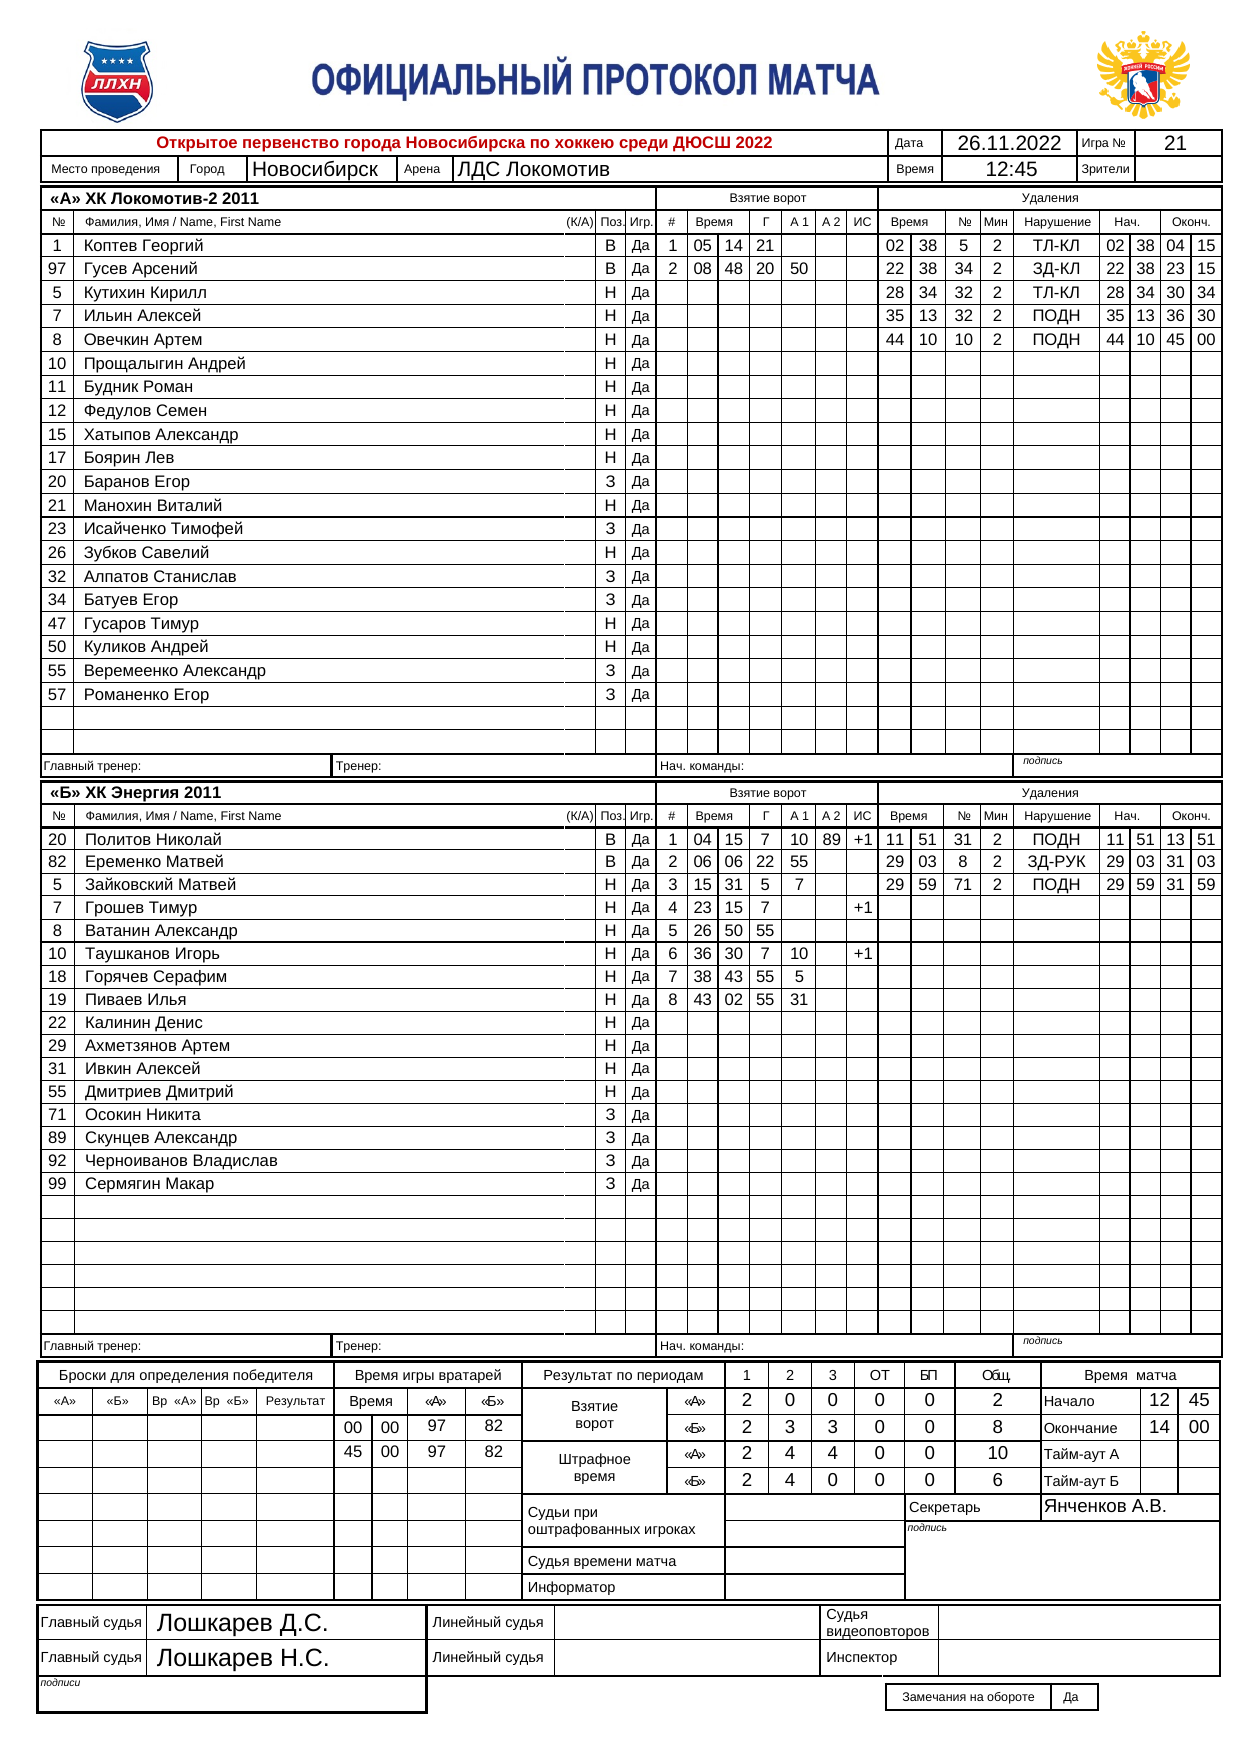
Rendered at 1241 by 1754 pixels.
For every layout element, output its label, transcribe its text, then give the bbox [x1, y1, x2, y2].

table_cell [912, 707, 945, 729]
table_cell Баранов Егор [74, 470, 564, 493]
table_cell 38 [1131, 257, 1160, 280]
table_cell [373, 1468, 407, 1493]
table_cell 47 [42, 612, 73, 634]
table_cell 31 [719, 874, 749, 895]
table_cell Линейный судья [428, 1606, 554, 1639]
table_cell [74, 707, 564, 729]
table_cell [39, 1494, 92, 1520]
table_cell 3 [812, 1415, 854, 1440]
table_cell [565, 518, 595, 540]
table_cell [1161, 1173, 1190, 1195]
table_cell [1131, 1196, 1160, 1218]
table_cell [981, 920, 1013, 941]
table_cell [816, 1288, 846, 1310]
table_cell [565, 328, 595, 351]
table_cell [912, 565, 945, 587]
table_cell [816, 1242, 846, 1264]
table_cell [981, 565, 1013, 587]
table_cell [782, 588, 815, 611]
table_cell 03 [912, 850, 943, 872]
table_cell [75, 1196, 564, 1218]
table_cell 6 [956, 1468, 1040, 1493]
table_cell [408, 1494, 465, 1520]
table_cell [335, 1494, 371, 1520]
table_cell [148, 1494, 201, 1520]
table_cell 26 [42, 541, 73, 564]
table_cell Мин [981, 805, 1013, 826]
table_cell [93, 1468, 147, 1493]
table_cell [879, 1150, 910, 1172]
table_cell 00 [1192, 328, 1221, 351]
table_cell 51 [912, 829, 943, 849]
table_cell [1100, 1242, 1129, 1264]
table_cell [719, 1242, 749, 1264]
table_cell [879, 966, 910, 987]
table_cell Секретарь [906, 1495, 1040, 1520]
table_cell ПОДН [1014, 328, 1099, 351]
table_cell Н [596, 1081, 625, 1103]
table_cell 0 [905, 1415, 954, 1440]
table_cell Игр. [626, 805, 655, 826]
table_cell 2 [981, 874, 1013, 895]
table_cell [981, 707, 1013, 729]
table_cell [1192, 1311, 1221, 1333]
table_header БП [905, 1363, 954, 1387]
table_cell [847, 1104, 877, 1126]
table_cell Оконч. [1161, 805, 1221, 826]
table_cell 0 [855, 1415, 904, 1440]
table_cell [1161, 376, 1190, 398]
table_cell [1131, 966, 1160, 987]
table_cell [1100, 588, 1129, 611]
table_cell 20 [750, 257, 781, 280]
table_cell [657, 730, 687, 753]
table_cell Лошкарев Д.С. [147, 1606, 425, 1639]
table_cell [1014, 588, 1099, 611]
table_cell [657, 305, 687, 327]
table_cell (К/А) [565, 211, 595, 233]
table_cell [1192, 683, 1221, 706]
table_cell [565, 920, 595, 941]
table_cell [565, 896, 595, 918]
table_cell 11 [879, 829, 910, 849]
table_cell 89 [42, 1127, 74, 1149]
table_cell 7 [750, 943, 781, 964]
table_cell [719, 683, 749, 706]
table_cell 11 [42, 376, 73, 398]
table_cell 50 [719, 920, 749, 941]
table_cell [816, 235, 846, 256]
table_cell З [596, 1104, 625, 1126]
table_cell [912, 989, 943, 1011]
table_cell [1192, 1104, 1221, 1126]
table_cell [981, 1311, 1013, 1333]
table_cell [1131, 1012, 1160, 1033]
table_cell [939, 1640, 1219, 1675]
table_cell [373, 1521, 407, 1546]
table_cell Н [596, 541, 625, 564]
table_cell Н [596, 966, 625, 987]
table_cell [657, 399, 687, 422]
table_cell [1100, 399, 1129, 422]
table_cell 5 [42, 281, 73, 303]
table_cell 2 [981, 281, 1013, 303]
table_cell 15 [1192, 235, 1221, 256]
table_cell 29 [1100, 850, 1129, 872]
table_header Игра № [1078, 131, 1134, 155]
table_cell [1100, 446, 1129, 469]
table_cell 10 [782, 943, 815, 964]
table_cell [657, 541, 687, 564]
table_cell 71 [42, 1104, 74, 1126]
table_cell [750, 1311, 781, 1333]
table_cell [782, 281, 815, 303]
table_cell [879, 730, 910, 753]
table_cell Ватанин Александр [75, 920, 564, 941]
table_cell 03 [1131, 850, 1160, 872]
table_cell [565, 1173, 595, 1195]
table_cell [1161, 943, 1190, 964]
table_cell [879, 707, 910, 729]
table_cell [1131, 470, 1160, 493]
table_cell Начало [1042, 1389, 1140, 1413]
table_cell [847, 989, 877, 1011]
table_cell [944, 966, 980, 987]
table_cell [688, 1012, 717, 1033]
table_cell [981, 1219, 1013, 1241]
table_cell [981, 730, 1013, 753]
table_cell [1192, 730, 1221, 753]
table_cell [1131, 1288, 1160, 1310]
table_header «А» ХК Локомотив-2 2011 [42, 188, 655, 209]
table_cell [1100, 1127, 1129, 1149]
table_cell [565, 1265, 595, 1287]
table_cell [1014, 659, 1099, 682]
table_cell [782, 399, 815, 422]
table_cell 55 [782, 850, 815, 872]
table_cell Да [626, 874, 655, 895]
table_cell [555, 1606, 819, 1639]
table_cell [879, 1081, 910, 1103]
table_cell [750, 1127, 781, 1149]
table_cell Да [626, 920, 655, 941]
table_cell [912, 470, 945, 493]
table_cell 55 [42, 659, 73, 682]
table_cell 10 [42, 943, 74, 964]
table_cell [565, 1081, 595, 1103]
table_cell З [596, 588, 625, 611]
table_cell Н [596, 281, 625, 303]
table_cell Арена [398, 157, 452, 181]
table_cell 23 [688, 896, 717, 918]
table_cell ИС [847, 211, 877, 233]
table_cell [816, 1219, 846, 1241]
table_cell [816, 659, 846, 682]
table_cell [944, 1196, 980, 1218]
table_cell [847, 257, 877, 280]
table_cell 4 [657, 896, 687, 918]
table_cell [1192, 1219, 1221, 1241]
table_cell [847, 352, 877, 374]
table_cell [847, 1242, 877, 1264]
table_cell [408, 1574, 465, 1599]
table_cell [148, 1574, 201, 1599]
table_cell [944, 1012, 980, 1033]
table_cell [719, 281, 749, 303]
table_cell [946, 470, 980, 493]
table_cell [42, 730, 73, 753]
table_cell Алпатов Станислав [74, 565, 564, 587]
table_cell Тренер: [333, 755, 655, 776]
table_cell 5 [657, 920, 687, 941]
table_cell 29 [42, 1035, 74, 1057]
table_cell 44 [1100, 328, 1129, 351]
table_cell [981, 659, 1013, 682]
table_cell [1100, 943, 1129, 964]
table_cell [75, 1265, 564, 1287]
table_cell [912, 1242, 943, 1264]
table_cell Время [879, 211, 945, 233]
table_cell [565, 989, 595, 1011]
table_cell Н [596, 612, 625, 634]
table_cell Грошев Тимур [75, 896, 564, 918]
table_cell 30 [719, 943, 749, 964]
table_cell [1192, 352, 1221, 374]
table_cell 15 [719, 896, 749, 918]
table_cell 05 [688, 235, 717, 256]
table_cell [1192, 1265, 1221, 1287]
table_cell [847, 423, 877, 445]
table_cell [1100, 1196, 1129, 1218]
table_cell Игр. [626, 211, 655, 233]
table_cell [1100, 966, 1129, 987]
table_cell 2 [981, 328, 1013, 351]
table_cell 59 [912, 874, 943, 895]
table_cell [981, 352, 1013, 374]
table_cell 34 [42, 588, 73, 611]
table_cell [1161, 896, 1190, 918]
table_cell [1161, 636, 1190, 658]
table_cell 43 [688, 989, 717, 1011]
table_cell [565, 1127, 595, 1149]
table_cell [981, 612, 1013, 634]
table_cell 32 [42, 565, 73, 587]
table_cell 59 [1192, 874, 1221, 895]
table_cell подпись [906, 1522, 1219, 1599]
table_cell [565, 1311, 595, 1333]
table_cell 1 [42, 235, 73, 256]
table_cell [1014, 920, 1099, 941]
table_cell +1 [847, 829, 877, 849]
table_cell Н [596, 376, 625, 398]
table_cell [912, 1311, 943, 1333]
table_cell [257, 1547, 333, 1573]
table_cell В [596, 235, 625, 256]
table_cell Тренер: [333, 1335, 655, 1356]
table_cell [879, 989, 910, 1011]
table_cell [782, 1127, 815, 1149]
table_cell [1014, 1081, 1099, 1103]
table_cell [816, 281, 846, 303]
table_cell [912, 1196, 943, 1218]
table_cell [981, 683, 1013, 706]
table_cell [912, 1150, 943, 1172]
table_cell 0 [769, 1389, 811, 1413]
table_cell [1192, 588, 1221, 611]
table_cell [847, 565, 877, 587]
table_cell [1161, 1150, 1190, 1172]
table_cell [912, 1173, 943, 1195]
table_cell 7 [782, 874, 815, 895]
table_cell [816, 850, 846, 872]
table_cell 8 [42, 920, 74, 941]
table_cell [1014, 612, 1099, 634]
table_cell [565, 1150, 595, 1172]
table_cell [750, 1035, 781, 1057]
table_cell [1100, 989, 1129, 1011]
table_cell [42, 1288, 74, 1310]
table_cell 20 [42, 470, 73, 493]
table_cell [879, 1242, 910, 1264]
table_cell Да [626, 352, 655, 374]
table_cell Фамилия, Имя / Name, First Name [74, 211, 565, 233]
table_cell ЛДС Локомотив [454, 157, 887, 181]
table_cell [847, 1173, 877, 1195]
table_cell [1100, 920, 1129, 941]
table_cell ПОДН [1014, 874, 1099, 895]
table_cell 29 [879, 850, 910, 872]
table_cell 8 [657, 989, 687, 1011]
table_cell [750, 707, 781, 729]
table_cell [879, 943, 910, 964]
table_cell 20 [42, 829, 74, 849]
table_cell [1161, 989, 1190, 1011]
table_cell 92 [42, 1150, 74, 1172]
table_cell Куликов Андрей [74, 636, 564, 658]
table_cell 21 [42, 494, 73, 516]
table_cell [981, 966, 1013, 987]
table_cell 0 [905, 1389, 954, 1413]
table_cell [879, 352, 910, 374]
table_cell [912, 636, 945, 658]
table_cell [847, 1288, 877, 1310]
table_cell [946, 588, 980, 611]
table_cell [879, 612, 910, 634]
table_cell [750, 1265, 781, 1287]
table_cell 35 [879, 305, 910, 327]
table_cell [912, 1012, 943, 1033]
table_cell Да [626, 612, 655, 634]
table_cell [912, 1127, 943, 1149]
table_cell [944, 1058, 980, 1079]
table_cell [657, 1081, 687, 1103]
table_cell [408, 1547, 465, 1573]
table_cell [816, 565, 846, 587]
table_cell Ильин Алексей [74, 305, 564, 327]
table_cell «А» [668, 1442, 724, 1467]
table_cell [565, 966, 595, 987]
table_cell 06 [688, 850, 717, 872]
table_cell [981, 494, 1013, 516]
table_cell [1100, 1058, 1129, 1079]
table_cell [750, 1242, 781, 1264]
table_cell Главный тренер: [42, 1335, 330, 1356]
table_cell Гусаров Тимур [74, 612, 564, 634]
table_cell [912, 446, 945, 469]
table_cell 55 [750, 989, 781, 1011]
table_cell [944, 1127, 980, 1149]
table_cell 10 [956, 1442, 1040, 1467]
table_cell [657, 565, 687, 587]
table_cell [688, 1196, 717, 1218]
table_cell [847, 683, 877, 706]
table_cell [847, 707, 877, 729]
table_cell [75, 1311, 564, 1333]
table_cell 38 [688, 966, 717, 987]
table_cell [1014, 989, 1099, 1011]
table_cell [1100, 352, 1129, 374]
table_cell Судья времени матча [523, 1548, 724, 1573]
table_cell [912, 399, 945, 422]
table_cell [782, 1242, 815, 1264]
table_cell [750, 636, 781, 658]
table_cell [596, 1288, 625, 1310]
table_cell # [657, 805, 687, 826]
table_cell [981, 1035, 1013, 1057]
table_cell [816, 328, 846, 351]
table_cell [750, 1196, 781, 1218]
table_cell [912, 541, 945, 564]
table_cell 2 [657, 850, 687, 872]
table_cell ИС [847, 805, 877, 826]
table_cell [596, 730, 625, 753]
table_cell [912, 1035, 943, 1057]
table_cell [657, 470, 687, 493]
table_cell [944, 920, 980, 941]
table_cell 10 [42, 352, 73, 374]
table_cell [657, 1012, 687, 1033]
table_cell 02 [719, 989, 749, 1011]
table_cell Н [596, 1035, 625, 1057]
table_cell [719, 1196, 749, 1218]
table_cell [1161, 565, 1190, 587]
table_cell № [944, 805, 980, 826]
table_cell [1014, 683, 1099, 706]
table_cell Зайковский Матвей [75, 874, 564, 895]
table_cell [1161, 659, 1190, 682]
table_cell [1014, 1288, 1099, 1310]
table_cell «А» [408, 1389, 465, 1413]
table_cell [946, 494, 980, 516]
table_cell [565, 659, 595, 682]
table_cell [726, 1575, 904, 1599]
table_cell Время [335, 1389, 407, 1413]
table_cell [816, 707, 846, 729]
table_cell 99 [42, 1173, 74, 1195]
table_cell Тайм-аут А [1042, 1441, 1140, 1467]
table_cell Коптев Георгий [74, 235, 564, 256]
table_cell [1192, 1150, 1221, 1172]
table_cell 4 [812, 1442, 854, 1467]
table_cell 12:45 [943, 157, 1076, 181]
table_cell (К/А) [565, 805, 595, 826]
table_header Взятие ворот [657, 188, 877, 209]
table_cell [782, 235, 815, 256]
table_cell [1131, 920, 1160, 941]
table_cell [565, 943, 595, 964]
table_cell [847, 376, 877, 398]
table_cell Боярин Лев [74, 446, 564, 469]
table_cell [688, 541, 717, 564]
table_cell 2 [981, 850, 1013, 872]
table_cell 97 [42, 257, 73, 280]
table_cell [688, 281, 717, 303]
table_cell [1161, 518, 1190, 540]
table_cell [1100, 1173, 1129, 1195]
table_cell [1014, 399, 1099, 422]
table_cell 10 [782, 829, 815, 849]
table_cell [1131, 1242, 1160, 1264]
table_cell [688, 636, 717, 658]
table_cell Нач. [1100, 211, 1160, 233]
table_cell [816, 966, 846, 987]
table_cell [657, 612, 687, 634]
table_cell [719, 1081, 749, 1103]
table_cell [816, 352, 846, 374]
table_cell [782, 1219, 815, 1241]
table_cell [1161, 1012, 1190, 1033]
table_cell 50 [782, 257, 815, 280]
picture [5, 28, 1197, 129]
table_cell [782, 328, 815, 351]
table_cell Н [596, 305, 625, 327]
table_cell Да [626, 1150, 655, 1172]
table_cell [1131, 989, 1160, 1011]
table_cell [565, 1242, 595, 1264]
table_cell [816, 305, 846, 327]
table_cell В [596, 850, 625, 872]
table_cell Н [596, 352, 625, 374]
table_cell [1100, 1288, 1129, 1310]
table_cell 51 [1131, 829, 1160, 849]
table_cell 31 [1161, 850, 1190, 872]
table_cell [1161, 612, 1190, 634]
table_cell [1161, 423, 1190, 445]
table_cell 15 [719, 829, 749, 849]
table_cell 7 [750, 896, 781, 918]
table_cell А 1 [782, 211, 815, 233]
table_cell [1100, 565, 1129, 587]
table_cell З [596, 1127, 625, 1149]
table_cell [912, 966, 943, 987]
table_cell [981, 943, 1013, 964]
table_cell [1131, 541, 1160, 564]
table_cell [1192, 446, 1221, 469]
table_cell [1131, 446, 1160, 469]
table_cell [565, 281, 595, 303]
table_cell [750, 446, 781, 469]
table_cell [688, 730, 717, 753]
table_cell [750, 612, 781, 634]
table_cell [1014, 943, 1099, 964]
table_cell [816, 1035, 846, 1057]
table_cell [1131, 1035, 1160, 1057]
table_cell [1014, 966, 1099, 987]
table_cell В [596, 829, 625, 849]
table_cell ТЛ-КЛ [1014, 235, 1099, 256]
table_cell З [596, 518, 625, 540]
table_cell [565, 470, 595, 493]
table_cell [782, 683, 815, 706]
table_cell 10 [1131, 328, 1160, 351]
table_cell [373, 1574, 407, 1599]
table_cell [912, 588, 945, 611]
table_cell [719, 423, 749, 445]
table_cell [946, 376, 980, 398]
table_cell [816, 874, 846, 895]
table_cell 82 [42, 850, 74, 872]
table_cell Ивкин Алексей [75, 1058, 564, 1079]
table_cell [981, 376, 1013, 398]
table_cell [1161, 1104, 1190, 1126]
table_cell [879, 1173, 910, 1195]
table_cell [946, 612, 980, 634]
table_cell [847, 470, 877, 493]
table_cell 7 [657, 966, 687, 987]
table_cell [782, 1035, 815, 1057]
table_cell Кутихин Кирилл [74, 281, 564, 303]
table_cell 12 [1141, 1389, 1177, 1413]
table_cell 5 [946, 235, 980, 256]
table_cell Время [688, 805, 749, 826]
table_cell [750, 730, 781, 753]
table_cell [565, 399, 595, 422]
table_cell [912, 943, 943, 964]
table_cell 29 [1100, 874, 1129, 895]
table_cell 8 [42, 328, 73, 351]
table_cell [1131, 352, 1160, 374]
table_header «Б» ХК Энергия 2011 [42, 783, 655, 803]
table_cell [428, 1677, 882, 1711]
table_cell [726, 1521, 904, 1546]
table_cell [816, 943, 846, 964]
table_cell [1014, 1219, 1099, 1241]
table_cell [879, 399, 910, 422]
table_cell ТЛ-КЛ [1014, 281, 1099, 303]
table_cell [1100, 659, 1129, 682]
table_cell 28 [1100, 281, 1129, 303]
table_cell [719, 707, 749, 729]
table_cell [1014, 1173, 1099, 1195]
table_cell 38 [912, 257, 945, 280]
table_cell 2 [726, 1442, 768, 1467]
table_cell 11 [1100, 829, 1129, 849]
table_cell 2 [981, 257, 1013, 280]
table_cell Да [626, 1035, 655, 1057]
table_cell 03 [1192, 850, 1221, 872]
table_cell 31 [782, 989, 815, 1011]
table_cell [657, 281, 687, 303]
table_cell [688, 1150, 717, 1172]
table_cell [688, 1127, 717, 1149]
table_cell 3 [769, 1415, 811, 1440]
table_cell [1100, 1311, 1129, 1333]
table_cell [816, 612, 846, 634]
table_cell Вр «Б» [202, 1389, 256, 1413]
table_cell [726, 1548, 904, 1573]
table_cell [912, 1265, 943, 1287]
table_cell 34 [912, 281, 945, 303]
table_cell [847, 446, 877, 469]
table_cell В [596, 257, 625, 280]
table_cell [1192, 1127, 1221, 1149]
table_cell [596, 1311, 625, 1333]
table_cell [657, 1173, 687, 1195]
table_cell 04 [688, 829, 717, 849]
table_cell Да [626, 1058, 655, 1079]
table_cell [335, 1574, 371, 1599]
table_cell [719, 399, 749, 422]
table_cell [39, 1521, 92, 1546]
table_cell Да [626, 966, 655, 987]
table_cell [847, 920, 877, 941]
table_cell [816, 423, 846, 445]
table_cell [335, 1547, 371, 1573]
table_cell [782, 612, 815, 634]
table_cell [257, 1574, 333, 1599]
table_cell [750, 1081, 781, 1103]
table_cell +1 [847, 896, 877, 918]
table_cell Н [596, 896, 625, 918]
table_cell [816, 376, 846, 398]
table_cell 55 [750, 920, 781, 941]
table_cell [202, 1468, 256, 1493]
table_cell 2 [981, 235, 1013, 256]
table_cell Да [626, 446, 655, 469]
table_cell Гусев Арсений [74, 257, 564, 280]
table_cell [1179, 1441, 1219, 1467]
table_cell [847, 328, 877, 351]
table_cell [879, 518, 910, 540]
table_cell Сермягин Макар [75, 1173, 564, 1195]
table_cell [1131, 518, 1160, 540]
table_cell Янченков А.В. [1042, 1495, 1219, 1520]
table_cell [1131, 730, 1160, 753]
table_cell [750, 494, 781, 516]
table_cell Овечкин Артем [74, 328, 564, 351]
table_cell «Б» [93, 1389, 147, 1413]
table_cell 2 [726, 1389, 768, 1413]
table_cell 8 [956, 1415, 1040, 1440]
table_cell [879, 1104, 910, 1126]
table_cell 0 [855, 1468, 904, 1493]
table_cell [1014, 1012, 1099, 1033]
table_cell [1131, 1265, 1160, 1287]
table_cell [1014, 423, 1099, 445]
table_cell [816, 683, 846, 706]
table_cell [657, 423, 687, 445]
table_cell [1192, 636, 1221, 658]
table_cell 2 [981, 305, 1013, 327]
table_header Общ. [956, 1363, 1040, 1387]
table_cell [946, 683, 980, 706]
table_cell [946, 636, 980, 658]
table_cell [946, 541, 980, 564]
table_cell [39, 1574, 92, 1599]
table_cell [1161, 399, 1190, 422]
table_cell [719, 494, 749, 516]
table_cell [879, 683, 910, 706]
table_cell [719, 541, 749, 564]
table_cell [946, 659, 980, 682]
table_cell [688, 659, 717, 682]
table_cell [944, 1035, 980, 1057]
table_cell [202, 1441, 256, 1467]
table_cell 59 [1131, 874, 1160, 895]
table_cell Нач. команды: [657, 755, 1012, 776]
table_cell [1014, 636, 1099, 658]
table_cell 00 [1179, 1415, 1219, 1440]
table_cell [688, 518, 717, 540]
table_cell [782, 920, 815, 941]
table_cell 30 [1192, 305, 1221, 327]
table_cell «Б » [466, 1389, 521, 1413]
table_cell [816, 1012, 846, 1033]
table_cell [1161, 1035, 1190, 1057]
table_cell [816, 470, 846, 493]
table_cell 08 [688, 257, 717, 280]
table_cell [1014, 518, 1099, 540]
table_header ОТ [855, 1363, 904, 1387]
table_cell Да [626, 943, 655, 964]
table_cell [657, 328, 687, 351]
table_cell [565, 1196, 595, 1218]
table_cell [879, 659, 910, 682]
table_cell [816, 1058, 846, 1079]
table_cell [944, 1150, 980, 1172]
table_cell [657, 1288, 687, 1310]
table_cell 15 [42, 423, 73, 445]
table_cell Ахметзянов Артем [75, 1035, 564, 1057]
table_cell [1099, 1682, 1220, 1711]
table_cell [565, 235, 595, 256]
table_cell [1192, 612, 1221, 634]
table_cell [816, 1104, 846, 1126]
table_cell Время [889, 157, 941, 181]
table_cell 31 [1161, 874, 1190, 895]
table_cell [719, 1012, 749, 1033]
table_cell [1131, 896, 1160, 918]
table_cell [816, 1127, 846, 1149]
table_cell [1014, 1035, 1099, 1057]
table_cell [1014, 1265, 1099, 1287]
table_cell [1014, 1104, 1099, 1126]
table_cell Нач. команды: [657, 1335, 1012, 1356]
table_cell [1192, 565, 1221, 587]
table_cell [946, 352, 980, 374]
table_cell [39, 1416, 92, 1440]
table_cell 5 [782, 966, 815, 987]
table_cell 13 [1131, 305, 1160, 327]
table_cell 0 [905, 1442, 954, 1467]
table_cell [565, 446, 595, 469]
table_cell [1100, 423, 1129, 445]
table_cell [688, 1288, 717, 1310]
table_cell [565, 636, 595, 658]
table_cell [750, 328, 781, 351]
table_cell [782, 470, 815, 493]
table_cell [879, 1058, 910, 1079]
table_cell 7 [42, 305, 73, 327]
table_cell 18 [42, 966, 74, 987]
table_cell [726, 1495, 904, 1520]
table_cell [466, 1494, 521, 1520]
table_cell [847, 494, 877, 516]
table_cell [42, 1265, 74, 1287]
table_cell [1131, 1311, 1160, 1333]
table_cell [657, 1104, 687, 1126]
table_cell [1192, 518, 1221, 540]
table_cell +1 [847, 943, 877, 964]
table_cell [565, 1058, 595, 1079]
table_cell [1161, 1196, 1190, 1218]
table_cell Город [179, 157, 246, 181]
table_cell [912, 683, 945, 706]
table_cell [466, 1521, 521, 1546]
table_cell [565, 565, 595, 587]
table_cell [1100, 683, 1129, 706]
table_cell [1192, 1242, 1221, 1264]
table_cell [565, 1288, 595, 1310]
table_cell 17 [42, 446, 73, 469]
table_cell [75, 1219, 564, 1241]
table_cell [1192, 1173, 1221, 1195]
table_cell [847, 588, 877, 611]
table_cell [981, 446, 1013, 469]
table_cell [626, 1265, 655, 1287]
table_cell [782, 1173, 815, 1195]
table_cell 30 [1161, 281, 1190, 303]
table_cell Окончание [1042, 1415, 1140, 1440]
table_cell Да [626, 588, 655, 611]
table_cell 02 [879, 235, 910, 256]
table_cell [1131, 659, 1160, 682]
table_cell [1014, 1242, 1099, 1264]
table_header Да [1052, 1685, 1097, 1709]
table_cell [1014, 730, 1099, 753]
table_cell [981, 588, 1013, 611]
table_cell [944, 1173, 980, 1195]
table_cell Поз. [596, 211, 625, 233]
table_cell [944, 1265, 980, 1287]
table_cell [719, 1173, 749, 1195]
table_cell Поз. [596, 805, 625, 826]
table_cell А 2 [816, 211, 846, 233]
table_cell [1131, 1104, 1160, 1126]
table_cell Судья видеоповторов [821, 1606, 938, 1639]
table_cell [879, 494, 910, 516]
table_cell 21 [750, 235, 781, 256]
table_cell Результат [257, 1389, 333, 1413]
table_cell [816, 446, 846, 469]
table_cell [565, 588, 595, 611]
table_cell [981, 1288, 1013, 1310]
table_cell [373, 1494, 407, 1520]
table_cell [1014, 1311, 1099, 1333]
table_cell 35 [1100, 305, 1129, 327]
table_cell Пиваев Илья [75, 989, 564, 1011]
table_cell [408, 1521, 465, 1546]
table_cell [782, 659, 815, 682]
table_cell [565, 829, 595, 849]
table_cell 0 [905, 1468, 954, 1493]
table_cell 7 [42, 896, 74, 918]
table_cell Новосибирск [248, 157, 396, 181]
table_cell [1131, 1081, 1160, 1103]
table_cell [946, 423, 980, 445]
table_cell [202, 1494, 256, 1520]
table_cell Да [626, 541, 655, 564]
table_cell [750, 352, 781, 374]
table_cell [1192, 1196, 1221, 1218]
table_cell Да [626, 376, 655, 398]
table_cell 38 [912, 235, 945, 256]
table_cell 43 [719, 966, 749, 987]
table_cell Зубков Савелий [74, 541, 564, 564]
table_cell Политов Николай [75, 829, 564, 849]
table_cell 5 [750, 874, 781, 895]
table_cell [1192, 1058, 1221, 1079]
table_cell Н [596, 423, 625, 445]
table_cell [879, 541, 910, 564]
table_cell [879, 1265, 910, 1287]
table_cell [939, 1606, 1219, 1639]
table_cell [782, 1311, 815, 1333]
table_cell [981, 989, 1013, 1011]
table_cell [750, 1058, 781, 1079]
table_cell [1161, 1288, 1190, 1310]
table_cell [565, 376, 595, 398]
table_header Удаления [879, 188, 1221, 209]
table_cell Штрафное время [523, 1442, 666, 1493]
table_cell [816, 518, 846, 540]
table_cell [883, 1677, 1220, 1681]
table_cell 4 [769, 1468, 811, 1493]
table_cell [816, 1196, 846, 1218]
table_cell 36 [688, 943, 717, 964]
table_cell 2 [726, 1468, 768, 1493]
table_cell [816, 541, 846, 564]
table_cell 0 [855, 1389, 904, 1413]
table_cell Н [596, 989, 625, 1011]
table_cell [39, 1468, 92, 1493]
table_cell З [596, 1150, 625, 1172]
table_cell Да [626, 305, 655, 327]
table_cell [1100, 1150, 1129, 1172]
table_cell подписи [39, 1677, 425, 1711]
table_cell [565, 612, 595, 634]
table_cell Да [626, 518, 655, 540]
table_cell [912, 1081, 943, 1103]
table_cell 32 [946, 305, 980, 327]
table_cell [1192, 966, 1221, 987]
table_cell [74, 730, 564, 753]
table_cell [1100, 1265, 1129, 1287]
table_cell Дмитриев Дмитрий [75, 1081, 564, 1103]
table_cell [750, 1219, 781, 1241]
table_cell [912, 1288, 943, 1310]
table_cell [565, 423, 595, 445]
table_cell [719, 305, 749, 327]
table_cell 15 [1192, 257, 1221, 280]
table_cell 22 [42, 1012, 74, 1033]
table_cell [782, 305, 815, 327]
table_cell [565, 850, 595, 872]
table_cell [657, 683, 687, 706]
table_cell [816, 399, 846, 422]
table_cell 4 [769, 1442, 811, 1467]
table_cell [257, 1494, 333, 1520]
table_header 26.11.2022 [943, 131, 1076, 155]
table_cell [1192, 1081, 1221, 1103]
table_cell [750, 399, 781, 422]
table_cell [1100, 541, 1129, 564]
table_cell [565, 305, 595, 327]
table_cell [688, 565, 717, 587]
table_cell 5 [42, 874, 74, 895]
table_cell Г [750, 805, 781, 826]
table_cell 50 [42, 636, 73, 658]
table_cell Н [596, 920, 625, 941]
table_cell [1192, 470, 1221, 493]
table_cell Да [626, 659, 655, 682]
table_cell [42, 1196, 74, 1218]
table_cell [782, 376, 815, 398]
table_cell [565, 1012, 595, 1033]
table_cell [879, 1127, 910, 1149]
table_cell [912, 494, 945, 516]
table_cell [1131, 636, 1160, 658]
table_cell [944, 1242, 980, 1264]
table_cell [1192, 920, 1221, 941]
table_cell [816, 1150, 846, 1172]
table_cell ПОДН [1014, 305, 1099, 327]
table_cell Фамилия, Имя / Name, First Name [75, 805, 565, 826]
table_cell [750, 683, 781, 706]
table_cell [944, 1288, 980, 1310]
table_cell [1161, 588, 1190, 611]
table_cell Да [626, 235, 655, 256]
table_cell [879, 896, 910, 918]
table_cell Осокин Никита [75, 1104, 564, 1126]
table_cell [688, 612, 717, 634]
table_cell 44 [879, 328, 910, 351]
table_cell Черноиванов Владислав [75, 1150, 564, 1172]
table_cell [719, 1265, 749, 1287]
table_cell [93, 1547, 147, 1573]
table_cell [847, 1058, 877, 1079]
table_cell [466, 1468, 521, 1493]
table_cell [688, 1104, 717, 1126]
table_cell Да [626, 1127, 655, 1149]
table_cell [912, 1104, 943, 1126]
table_cell № [946, 211, 980, 233]
table_cell [148, 1547, 201, 1573]
table_cell 51 [1192, 829, 1221, 849]
table_cell «А» [39, 1389, 92, 1413]
table_cell Да [626, 470, 655, 493]
table_cell [1100, 730, 1129, 753]
table_cell [782, 423, 815, 445]
table_cell 55 [750, 966, 781, 987]
table_cell подпись [1014, 755, 1221, 776]
table_cell [879, 1311, 910, 1333]
table_cell [782, 565, 815, 587]
table_cell [981, 1127, 1013, 1149]
table_cell [750, 588, 781, 611]
table_cell Да [626, 829, 655, 849]
table_cell [688, 1173, 717, 1195]
table_cell [816, 588, 846, 611]
table_cell 97 [408, 1441, 465, 1467]
table_cell Н [596, 399, 625, 422]
table_cell [1100, 636, 1129, 658]
table_cell [719, 565, 749, 587]
table_cell [688, 352, 717, 374]
table_cell [1100, 612, 1129, 634]
table_cell [981, 423, 1013, 445]
table_cell [565, 874, 595, 895]
table_cell 32 [946, 281, 980, 303]
table_header Открытое первенство города Новосибирска по хоккею среди ДЮСШ 2022 [42, 131, 887, 155]
table_cell Главный тренер: [42, 755, 330, 776]
table_cell [657, 1311, 687, 1333]
table_cell 15 [688, 874, 717, 895]
table_cell 0 [812, 1468, 854, 1493]
table_cell [1131, 1219, 1160, 1241]
table_header 3 [812, 1363, 854, 1387]
table_cell 00 [373, 1416, 407, 1440]
table_cell 82 [466, 1416, 521, 1440]
table_cell [879, 1288, 910, 1310]
table_cell [782, 1288, 815, 1310]
table_header Замечания на обороте [887, 1685, 1050, 1709]
table_cell 45 [1161, 328, 1190, 351]
table_cell [1131, 683, 1160, 706]
table_cell [565, 1104, 595, 1126]
table_cell 82 [466, 1441, 521, 1467]
table_cell [912, 896, 943, 918]
table_cell [1161, 920, 1190, 941]
table_cell [565, 1035, 595, 1057]
table_cell [39, 1547, 92, 1573]
table_cell 34 [1192, 281, 1221, 303]
table_cell [946, 707, 980, 729]
table_cell [847, 966, 877, 987]
table_cell [750, 1150, 781, 1172]
table_cell Да [626, 850, 655, 872]
table_cell [688, 328, 717, 351]
table_cell [1161, 1058, 1190, 1079]
table_cell [93, 1574, 147, 1599]
table_cell [42, 1219, 74, 1241]
table_cell [688, 1035, 717, 1057]
table_cell [1100, 1104, 1129, 1126]
table_cell [847, 518, 877, 540]
table_cell Да [626, 494, 655, 516]
table_cell [719, 1035, 749, 1057]
table_cell [719, 612, 749, 634]
table_cell 26 [688, 920, 717, 941]
table_cell [719, 352, 749, 374]
table_cell Н [596, 943, 625, 964]
table_cell [1192, 1035, 1221, 1057]
table_cell [816, 896, 846, 918]
table_cell [981, 541, 1013, 564]
table_cell [688, 446, 717, 469]
table_cell [1161, 1127, 1190, 1149]
table_cell [1161, 470, 1190, 493]
table_cell [879, 446, 910, 469]
table_cell [847, 612, 877, 634]
table_cell 00 [373, 1441, 407, 1467]
table_cell [847, 1081, 877, 1103]
table_cell [1014, 1127, 1099, 1149]
table_cell [93, 1416, 147, 1440]
table_cell [1131, 494, 1160, 516]
table_cell 55 [42, 1081, 74, 1103]
table_cell [1014, 541, 1099, 564]
table_cell [944, 1104, 980, 1126]
table_cell [688, 683, 717, 706]
table_cell [408, 1468, 465, 1493]
table_cell Калинин Денис [75, 1012, 564, 1033]
table_cell [912, 518, 945, 540]
table_cell [688, 494, 717, 516]
table_cell [202, 1521, 256, 1546]
table_cell # [657, 211, 687, 233]
table_cell Прощалыгин Андрей [74, 352, 564, 374]
table_cell [565, 1219, 595, 1241]
table_cell [719, 636, 749, 658]
table_cell 89 [816, 829, 846, 849]
table_cell [688, 423, 717, 445]
table_cell 14 [719, 235, 749, 256]
table_cell [1100, 1219, 1129, 1241]
table_cell Вр «А» [148, 1389, 201, 1413]
table_cell Да [626, 281, 655, 303]
table_cell [1100, 707, 1129, 729]
table_header 2 [769, 1363, 811, 1387]
table_cell Нарушение [1014, 805, 1099, 826]
table_cell Таушканов Игорь [75, 943, 564, 964]
table_cell [42, 707, 73, 729]
table_cell [1014, 1058, 1099, 1079]
table_cell [847, 305, 877, 327]
table_cell [1131, 399, 1160, 422]
table_cell [981, 1173, 1013, 1195]
table_cell [565, 707, 595, 729]
table_cell Да [626, 989, 655, 1011]
table_cell [912, 920, 943, 941]
table_cell [657, 1219, 687, 1241]
table_cell [688, 305, 717, 327]
table_cell [1100, 518, 1129, 540]
table_cell [657, 1242, 687, 1264]
table_cell [879, 1012, 910, 1033]
table_cell [816, 257, 846, 280]
table_cell Горячев Серафим [75, 966, 564, 987]
table_cell [1161, 1242, 1190, 1264]
table_cell [847, 730, 877, 753]
table_cell [466, 1574, 521, 1599]
table_cell [782, 636, 815, 658]
table_cell [912, 612, 945, 634]
table_cell подпись [1014, 1335, 1221, 1356]
table_cell [847, 1219, 877, 1241]
table_cell [1100, 1035, 1129, 1057]
table_cell 22 [1100, 257, 1129, 280]
table_cell [719, 328, 749, 351]
table_cell [466, 1547, 521, 1573]
table_cell А 2 [816, 805, 846, 826]
table_cell [946, 399, 980, 422]
table_cell 29 [879, 874, 910, 895]
table_cell [879, 1035, 910, 1057]
table_cell [1141, 1468, 1177, 1493]
table_cell Да [626, 257, 655, 280]
table_cell [719, 1058, 749, 1079]
table_cell [657, 446, 687, 469]
table_cell Да [626, 636, 655, 658]
table_cell [1161, 1265, 1190, 1287]
table_cell [657, 636, 687, 658]
table_cell [1014, 565, 1099, 587]
table_cell Н [596, 1012, 625, 1033]
table_cell [847, 399, 877, 422]
table_cell [750, 565, 781, 587]
table_cell [912, 352, 945, 374]
table_cell Лошкарев Н.С. [147, 1640, 425, 1675]
table_cell Н [596, 328, 625, 351]
table_cell [879, 1196, 910, 1218]
table_cell [1161, 707, 1190, 729]
table_cell [944, 1219, 980, 1241]
table_cell [847, 1265, 877, 1287]
table_cell Скунцев Александр [75, 1127, 564, 1149]
table_cell [750, 1012, 781, 1033]
table_cell [1131, 376, 1160, 398]
table_cell [981, 470, 1013, 493]
table_cell [879, 636, 910, 658]
table_cell [944, 989, 980, 1011]
table_cell 13 [1161, 829, 1190, 849]
table_cell Федулов Семен [74, 399, 564, 422]
table_cell [816, 1265, 846, 1287]
table_cell [879, 376, 910, 398]
table_cell Оконч. [1161, 211, 1221, 233]
table_cell А 1 [782, 805, 815, 826]
table_cell 3 [657, 874, 687, 895]
table_cell [719, 470, 749, 493]
table_cell 0 [812, 1389, 854, 1413]
table_cell [1192, 1012, 1221, 1033]
table_cell [981, 518, 1013, 540]
table_cell Да [626, 328, 655, 351]
table_cell [657, 352, 687, 374]
table_cell Да [626, 683, 655, 706]
table_cell [750, 423, 781, 445]
table_cell [75, 1242, 564, 1264]
table_cell Нач. [1100, 805, 1160, 826]
table_cell [782, 446, 815, 469]
table_cell [1192, 896, 1221, 918]
table_cell Нарушение [1014, 211, 1099, 233]
table_cell [565, 494, 595, 516]
table_cell [1161, 1081, 1190, 1103]
table_cell 0 [855, 1442, 904, 1467]
table_cell 28 [879, 281, 910, 303]
table_cell [1192, 707, 1221, 729]
table_cell [719, 1288, 749, 1310]
table_cell [257, 1441, 333, 1467]
table_cell [257, 1416, 333, 1440]
table_cell [1131, 1127, 1160, 1149]
table_cell [981, 1104, 1013, 1126]
table_cell [719, 1311, 749, 1333]
table_cell [946, 518, 980, 540]
table_cell ЗД-КЛ [1014, 257, 1099, 280]
table_cell [981, 1012, 1013, 1033]
table_cell [782, 730, 815, 753]
table_cell Время [688, 211, 749, 233]
table_cell 1 [657, 235, 687, 256]
table_cell [565, 730, 595, 753]
table_cell [782, 1150, 815, 1172]
table_cell Главный судья [39, 1606, 146, 1639]
table_cell [202, 1547, 256, 1573]
table_cell 2 [657, 257, 687, 280]
table_cell [657, 1196, 687, 1218]
table_cell [750, 518, 781, 540]
table_cell [657, 659, 687, 682]
table_cell [750, 470, 781, 493]
table_cell [782, 1104, 815, 1126]
table_cell [657, 588, 687, 611]
table_cell 06 [719, 850, 749, 872]
table_cell [981, 399, 1013, 422]
table_cell [782, 1196, 815, 1218]
table_cell [847, 1127, 877, 1149]
table_cell [1136, 157, 1221, 181]
table_cell [847, 1311, 877, 1333]
table_cell № [42, 211, 73, 233]
table_cell Н [596, 1058, 625, 1079]
table_cell [657, 376, 687, 398]
table_cell 22 [879, 257, 910, 280]
table_cell «Б» [668, 1415, 724, 1440]
table_header Дата [889, 131, 941, 155]
table_cell [847, 1012, 877, 1033]
table_cell [912, 1058, 943, 1079]
table_cell 19 [42, 989, 74, 1011]
table_cell [719, 1219, 749, 1241]
table_cell [1161, 352, 1190, 374]
table_cell [1161, 1311, 1190, 1333]
table_cell 04 [1161, 235, 1190, 256]
table_cell [981, 1058, 1013, 1079]
table_cell [816, 1081, 846, 1103]
table_cell [1192, 494, 1221, 516]
table_cell [688, 399, 717, 422]
table_cell [847, 1196, 877, 1218]
table_cell [816, 1311, 846, 1333]
table_cell [148, 1468, 201, 1493]
table_cell [555, 1640, 819, 1675]
table_cell [981, 636, 1013, 658]
table_cell [879, 470, 910, 493]
table_cell [1161, 541, 1190, 564]
table_cell [1100, 896, 1129, 918]
table_cell [782, 1265, 815, 1287]
table_cell [657, 1265, 687, 1287]
table_cell [879, 423, 910, 445]
table_cell [93, 1521, 147, 1546]
table_header 1 [726, 1363, 768, 1387]
table_cell [719, 518, 749, 540]
table_cell Взятие ворот [523, 1389, 666, 1440]
table_cell Да [626, 1104, 655, 1126]
table_cell [1100, 1012, 1129, 1033]
table_cell [1131, 943, 1160, 964]
table_cell 22 [750, 850, 781, 872]
table_cell Еременко Матвей [75, 850, 564, 872]
table_cell ПОДН [1014, 829, 1099, 849]
table_cell [657, 1058, 687, 1079]
table_cell [912, 1219, 943, 1241]
table_cell [782, 1081, 815, 1103]
table_cell Да [626, 565, 655, 587]
table_cell [657, 707, 687, 729]
table_cell [688, 1058, 717, 1079]
table_cell З [596, 565, 625, 587]
table_cell [750, 659, 781, 682]
table_cell Да [626, 896, 655, 918]
table_cell [565, 352, 595, 374]
table_cell [816, 1173, 846, 1195]
table_cell З [596, 470, 625, 493]
table_cell [1014, 470, 1099, 493]
table_cell З [596, 1173, 625, 1195]
table_cell [944, 896, 980, 918]
table_cell [1014, 896, 1099, 918]
table_cell [750, 281, 781, 303]
table_cell [148, 1521, 201, 1546]
table_cell [912, 423, 945, 445]
table_cell [1131, 1173, 1160, 1195]
table_cell Веремеенко Александр [74, 659, 564, 682]
table_cell [688, 707, 717, 729]
table_cell [565, 541, 595, 564]
table_cell [657, 1127, 687, 1149]
table_cell [879, 1219, 910, 1241]
table_cell [1192, 943, 1221, 964]
table_cell [93, 1494, 147, 1520]
table_cell [1161, 494, 1190, 516]
table_cell [750, 305, 781, 327]
table_cell [816, 989, 846, 1011]
table_cell [1131, 1058, 1160, 1079]
table_cell [1161, 730, 1190, 753]
table_cell 38 [1131, 235, 1160, 256]
table_cell 2 [956, 1389, 1040, 1413]
table_cell 13 [912, 305, 945, 327]
table_cell «Б» [668, 1468, 724, 1493]
table_cell 34 [1131, 281, 1160, 303]
table_cell [596, 1242, 625, 1264]
table_cell 8 [944, 850, 980, 872]
table_cell [782, 352, 815, 374]
table_cell [847, 1150, 877, 1172]
table_cell [688, 588, 717, 611]
table_cell 31 [944, 829, 980, 849]
table_cell [782, 1058, 815, 1079]
table_header Время игры вратарей [335, 1363, 521, 1387]
table_cell [75, 1288, 564, 1310]
table_cell [1161, 446, 1190, 469]
table_cell [1161, 1219, 1190, 1241]
table_cell Будник Роман [74, 376, 564, 398]
table_cell [847, 659, 877, 682]
table_cell [750, 1173, 781, 1195]
table_cell [1131, 612, 1160, 634]
table_cell [847, 850, 877, 872]
table_cell [782, 896, 815, 918]
table_cell Н [596, 874, 625, 895]
table_cell Хатыпов Александр [74, 423, 564, 445]
table_cell 6 [657, 943, 687, 964]
table_cell 71 [944, 874, 980, 895]
table_cell [912, 730, 945, 753]
table_cell [847, 874, 877, 895]
table_cell [596, 1265, 625, 1287]
table_cell [816, 920, 846, 941]
table_cell [1131, 423, 1160, 445]
table_cell [1014, 1150, 1099, 1172]
table_cell [719, 730, 749, 753]
table_cell 2 [981, 829, 1013, 849]
table_cell [719, 446, 749, 469]
table_cell [981, 1196, 1013, 1218]
table_cell Н [596, 446, 625, 469]
table_cell [39, 1441, 92, 1467]
table_cell [912, 659, 945, 682]
table_cell [719, 1127, 749, 1149]
table_cell [626, 1242, 655, 1264]
table_cell [148, 1441, 201, 1467]
table_cell [782, 541, 815, 564]
table_cell [565, 683, 595, 706]
table_cell [1014, 446, 1099, 469]
table_cell Да [626, 423, 655, 445]
table_cell Тайм-аут Б [1042, 1468, 1140, 1493]
table_cell [1179, 1468, 1219, 1493]
table_cell [981, 1081, 1013, 1103]
table_cell З [596, 659, 625, 682]
table_cell [750, 1288, 781, 1310]
table_cell 48 [719, 257, 749, 280]
table_cell [719, 1150, 749, 1172]
table_cell 23 [42, 518, 73, 540]
table_cell [1192, 989, 1221, 1011]
table_cell [335, 1468, 371, 1493]
table_cell Линейный судья [428, 1640, 554, 1675]
table_cell 57 [42, 683, 73, 706]
table_cell [719, 659, 749, 682]
table_cell Зрители [1078, 157, 1134, 181]
table_cell [1014, 376, 1099, 398]
table_cell [1192, 376, 1221, 398]
table_cell [626, 1311, 655, 1333]
table_cell Главный судья [39, 1640, 146, 1675]
table_header Результат по периодам [523, 1363, 724, 1387]
table_cell [1014, 494, 1099, 516]
table_cell [257, 1468, 333, 1493]
table_cell [1014, 352, 1099, 374]
table_cell [1131, 707, 1160, 729]
table_cell «А» [668, 1389, 724, 1413]
table_cell [847, 636, 877, 658]
table_cell [202, 1416, 256, 1440]
table_cell [1014, 1196, 1099, 1218]
table_cell [93, 1441, 147, 1467]
table_cell [944, 1081, 980, 1103]
table_cell [946, 730, 980, 753]
table_cell [1131, 588, 1160, 611]
table_cell [626, 730, 655, 753]
table_cell 34 [946, 257, 980, 280]
table_cell [847, 541, 877, 564]
table_cell Судьи при оштрафованных игроках [523, 1495, 724, 1546]
table_cell З [596, 683, 625, 706]
table_cell [981, 1265, 1013, 1287]
table_cell [688, 376, 717, 398]
table_cell Инспектор [821, 1640, 938, 1675]
table_cell [688, 1081, 717, 1103]
table_cell 45 [1179, 1389, 1219, 1413]
table_cell Романенко Егор [74, 683, 564, 706]
table_cell Г [750, 211, 781, 233]
table_cell Н [596, 494, 625, 516]
table_cell [879, 565, 910, 587]
table_cell № [42, 805, 74, 826]
table_cell Батуев Егор [74, 588, 564, 611]
table_cell [981, 896, 1013, 918]
table_cell [565, 257, 595, 280]
table_cell Место проведения [42, 157, 177, 181]
table_cell [719, 376, 749, 398]
table_cell [1161, 683, 1190, 706]
table_cell [596, 1196, 625, 1218]
table_header Броски для определения победителя [39, 1363, 333, 1387]
table_cell [816, 494, 846, 516]
table_cell 2 [726, 1415, 768, 1440]
table_cell 12 [42, 399, 73, 422]
table_cell [1131, 565, 1160, 587]
table_cell [1100, 470, 1129, 493]
table_cell [750, 376, 781, 398]
table_cell [719, 588, 749, 611]
table_cell 10 [912, 328, 945, 351]
table_cell [782, 518, 815, 540]
table_cell 02 [1100, 235, 1129, 256]
table_cell [257, 1521, 333, 1546]
table_cell [688, 470, 717, 493]
table_cell [626, 1288, 655, 1310]
table_cell [373, 1547, 407, 1573]
table_header Время матча [1042, 1363, 1219, 1387]
table_cell [944, 1311, 980, 1333]
table_cell 45 [335, 1441, 371, 1467]
table_cell [596, 707, 625, 729]
table_cell [1100, 1081, 1129, 1103]
table_header Удаления [879, 783, 1221, 803]
table_cell [879, 920, 910, 941]
table_cell [1192, 541, 1221, 564]
table_cell [688, 1242, 717, 1264]
table_cell ЗД-РУК [1014, 850, 1099, 872]
table_cell 36 [1161, 305, 1190, 327]
table_cell [1100, 376, 1129, 398]
table_cell Мин [981, 211, 1013, 233]
table_cell [657, 1035, 687, 1057]
table_cell [944, 943, 980, 964]
table_cell [335, 1521, 371, 1546]
table_cell [847, 235, 877, 256]
table_cell Да [626, 1081, 655, 1103]
table_cell Да [626, 1173, 655, 1195]
table_cell [946, 446, 980, 469]
table_cell [879, 588, 910, 611]
table_cell [981, 1242, 1013, 1264]
table_cell 1 [657, 829, 687, 849]
table_cell [657, 518, 687, 540]
table_cell 97 [408, 1416, 465, 1440]
table_cell Исайченко Тимофей [74, 518, 564, 540]
table_cell [816, 730, 846, 753]
table_cell Манохин Виталий [74, 494, 564, 516]
table_cell 7 [750, 829, 781, 849]
table_cell [719, 1104, 749, 1126]
table_cell [596, 1219, 625, 1241]
table_cell [42, 1242, 74, 1264]
table_cell Да [626, 399, 655, 422]
table_cell 00 [335, 1416, 371, 1440]
table_cell [1161, 966, 1190, 987]
table_cell [912, 376, 945, 398]
table_cell [1100, 494, 1129, 516]
table_cell [1192, 659, 1221, 682]
table_cell [782, 1012, 815, 1033]
table_cell Н [596, 636, 625, 658]
table_cell [1141, 1441, 1177, 1467]
table_cell [782, 707, 815, 729]
table_cell [847, 281, 877, 303]
table_cell [1192, 1288, 1221, 1310]
table_cell [1014, 707, 1099, 729]
table_cell [981, 1150, 1013, 1172]
table_cell 23 [1161, 257, 1190, 280]
table_cell [148, 1416, 201, 1440]
table_cell [1131, 1150, 1160, 1172]
table_cell [688, 1219, 717, 1241]
table_cell Информатор [523, 1575, 724, 1599]
table_cell [657, 1150, 687, 1172]
table_cell Время [879, 805, 943, 826]
table_cell 31 [42, 1058, 74, 1079]
table_cell [657, 494, 687, 516]
table_cell [1192, 399, 1221, 422]
table_cell [688, 1265, 717, 1287]
table_cell [782, 494, 815, 516]
table_cell 10 [946, 328, 980, 351]
table_cell [688, 1311, 717, 1333]
table_cell [202, 1574, 256, 1599]
table_cell 14 [1141, 1415, 1177, 1440]
table_cell [626, 1196, 655, 1218]
table_cell [626, 1219, 655, 1241]
table_cell [750, 541, 781, 564]
table_cell [626, 707, 655, 729]
table_cell [750, 1104, 781, 1126]
table_cell [847, 1035, 877, 1057]
table_header 21 [1136, 131, 1221, 155]
table_cell [946, 565, 980, 587]
table_cell [1192, 423, 1221, 445]
table_cell [816, 636, 846, 658]
table_header Взятие ворот [657, 783, 877, 803]
table_cell [42, 1311, 74, 1333]
table_cell Да [626, 1012, 655, 1033]
